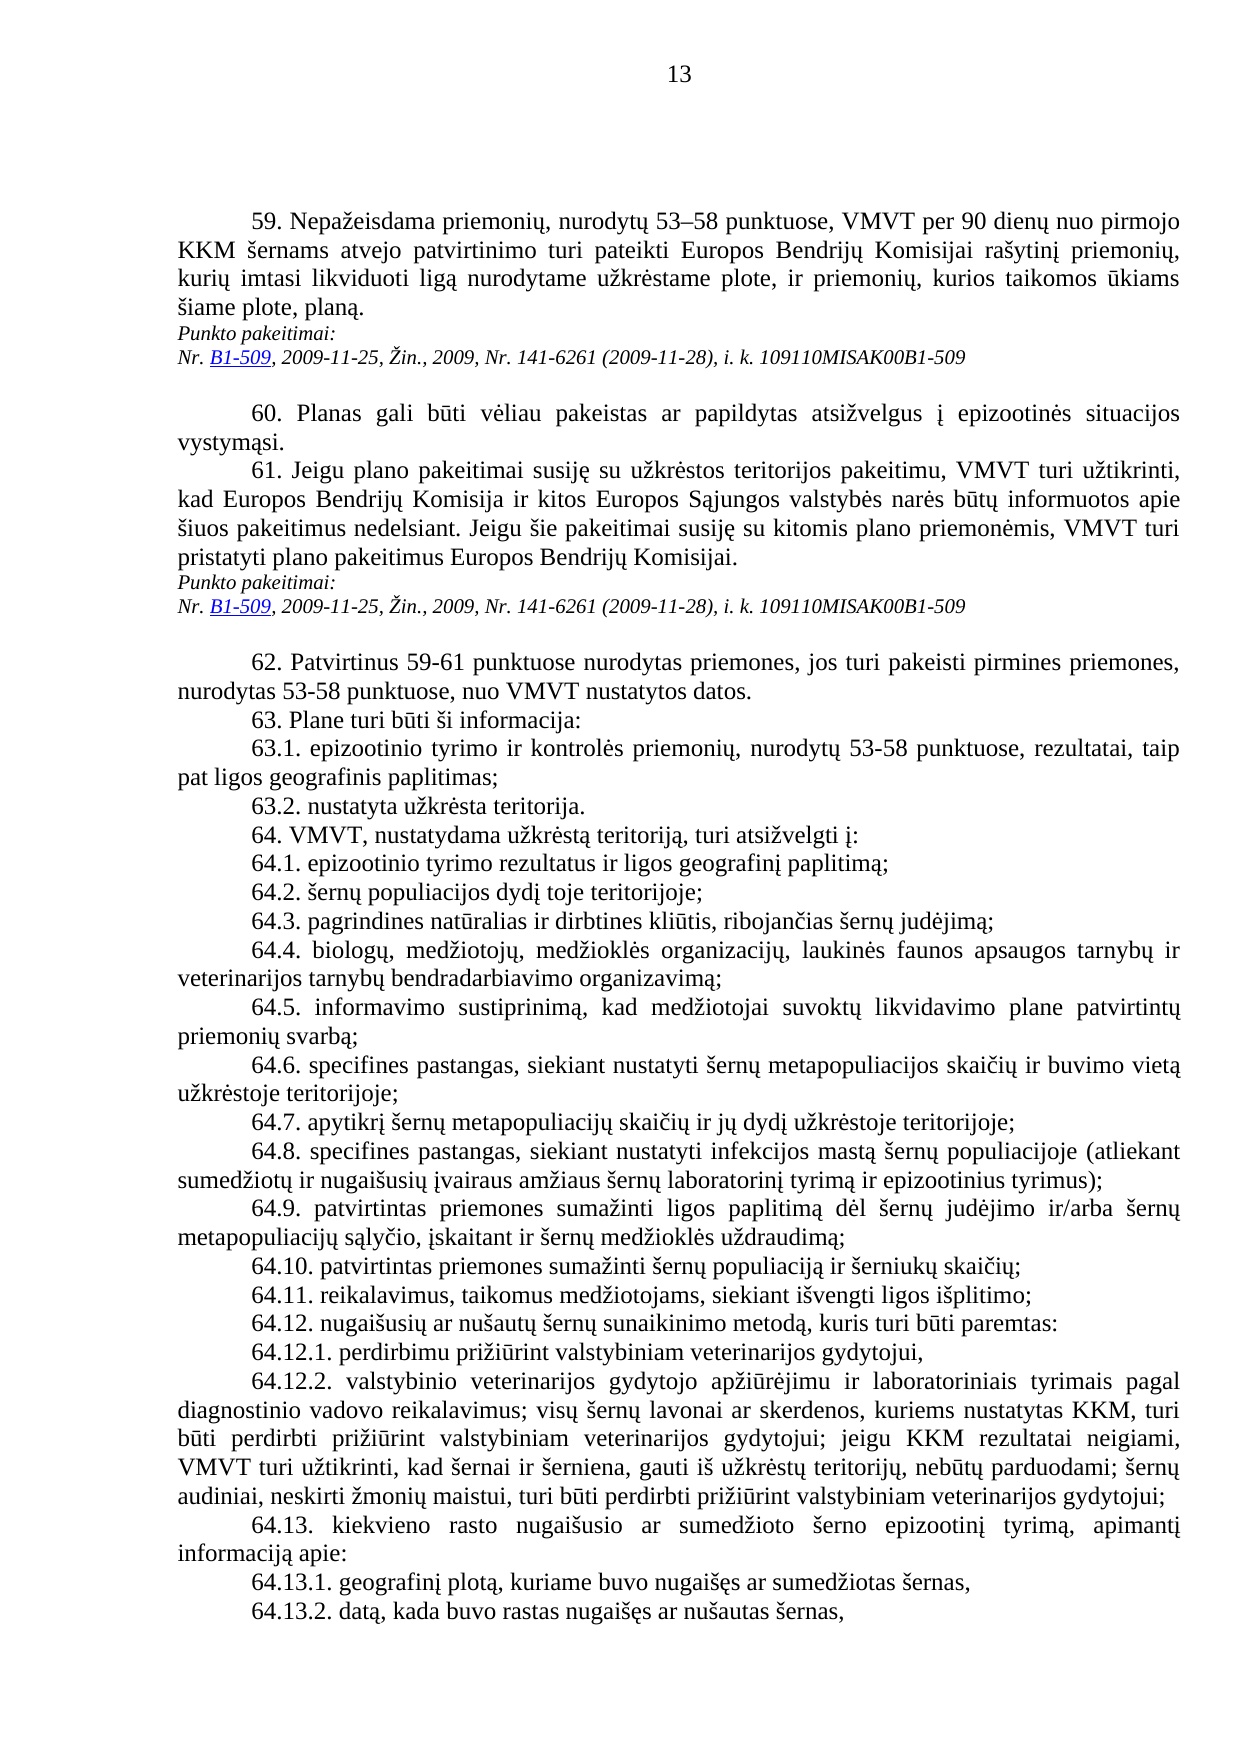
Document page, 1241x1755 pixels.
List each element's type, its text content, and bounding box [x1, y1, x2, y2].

text 64.8. specifines pastangas, siekiant nustatyti infekcijos mastą šernų populiacijoje (atliekant sumedžiotų ir nugaišusių įvairaus amžiaus šernų laboratorinį tyrimą ir epizootinius tyrimus); [177, 1136, 1181, 1193]
text Punkto pakeitimai: [177, 321, 1181, 345]
text 61. Jeigu plano pakeitimai susiję su užkrėstos teritorijos pakeitimu, VMVT turi užtikrinti, kad Europos Bendrijų Komisija ir kitos Europos Sąjungos valstybės narės būtų informuotos apie šiuos pakeitimus nedelsiant. Jeigu šie pakeitimai susiję su kitomis plano priemonėmis, VMVT turi pristatyti plano pakeitimus Europos Bendrijų Komisijai. [177, 455, 1181, 570]
text 63. Plane turi būti ši informacija: [177, 705, 1181, 733]
text 64.13.2. datą, kada buvo rastas nugaišęs ar nušautas šernas, [177, 1596, 1181, 1625]
text 64.7. apytikrį šernų metapopuliacijų skaičių ir jų dydį užkrėstoje teritorijoje; [177, 1107, 1181, 1136]
text 64.13.1. geografinį plotą, kuriame buvo nugaišęs ar sumedžiotas šernas, [177, 1567, 1181, 1596]
text 64.4. biologų, medžiotojų, medžioklės organizacijų, laukinės faunos apsaugos tarnybų ir veterinarijos tarnybų bendradarbiavimo organizavimą; [177, 935, 1181, 992]
text 64.13. kiekvieno rasto nugaišusio ar sumedžioto šerno epizootinį tyrimą, apimantį informaciją apie: [177, 1510, 1181, 1567]
text 64.12. nugaišusių ar nušautų šernų sunaikinimo metodą, kuris turi būti paremtas: [177, 1308, 1181, 1337]
text 64.1. epizootinio tyrimo rezultatus ir ligos geografinį paplitimą; [177, 848, 1181, 877]
text 62. Patvirtinus 59-61 punktuose nurodytas priemones, jos turi pakeisti pirmines priemones, nurodytas 53-58 punktuose, nuo VMVT nustatytos datos. [177, 647, 1181, 705]
text Punkto pakeitimai: [177, 570, 1181, 594]
text 64. VMVT, nustatydama užkrėstą teritoriją, turi atsižvelgti į: [177, 820, 1181, 848]
text Nr. B1-509, 2009-11-25, Žin., 2009, Nr. 141-6261 (2009-11-28), i. k. 109110MISAK00B1-509 [177, 345, 1181, 369]
text Nr. B1-509, 2009-11-25, Žin., 2009, Nr. 141-6261 (2009-11-28), i. k. 109110MISAK00B1-509 [177, 594, 1181, 618]
text 64.2. šernų populiacijos dydį toje teritorijoje; [177, 877, 1181, 906]
text 63.1. epizootinio tyrimo ir kontrolės priemonių, nurodytų 53-58 punktuose, rezultatai, taip pat ligos geografinis paplitimas; [177, 733, 1181, 791]
text 64.10. patvirtintas priemones sumažinti šernų populiaciją ir šerniukų skaičių; [177, 1251, 1181, 1280]
text 64.6. specifines pastangas, siekiant nustatyti šernų metapopuliacijos skaičių ir buvimo vietą užkrėstoje teritorijoje; [177, 1050, 1181, 1107]
text 64.3. pagrindines natūralias ir dirbtines kliūtis, ribojančias šernų judėjimą; [177, 906, 1181, 935]
text 64.9. patvirtintas priemones sumažinti ligos paplitimą dėl šernų judėjimo ir/arba šernų metapopuliacijų sąlyčio, įskaitant ir šernų medžioklės uždraudimą; [177, 1193, 1181, 1251]
text 64.11. reikalavimus, taikomus medžiotojams, siekiant išvengti ligos išplitimo; [177, 1280, 1181, 1308]
text 64.5. informavimo sustiprinimą, kad medžiotojai suvoktų likvidavimo plane patvirtintų priemonių svarbą; [177, 992, 1181, 1050]
text 59. Nepažeisdama priemonių, nurodytų 53–58 punktuose, VMVT per 90 dienų nuo pirmojo KKM šernams atvejo patvirtinimo turi pateikti Europos Bendrijų Komisijai rašytinį priemonių, kurių imtasi likviduoti ligą nurodytame užkrėstame plote, ir priemonių, kurios taikomos ūkiams šiame plote, planą. [177, 206, 1181, 321]
text 64.12.1. perdirbimu prižiūrint valstybiniam veterinarijos gydytojui, [177, 1337, 1181, 1366]
text 60. Planas gali būti vėliau pakeistas ar papildytas atsižvelgus į epizootinės situacijos vystymąsi. [177, 398, 1181, 455]
text 63.2. nustatyta užkrėsta teritorija. [177, 791, 1181, 820]
text 64.12.2. valstybinio veterinarijos gydytojo apžiūrėjimu ir laboratoriniais tyrimais pagal diagnostinio vadovo reikalavimus; visų šernų lavonai ar skerdenos, kuriems nustatytas KKM, turi būti perdirbti prižiūrint valstybiniam veterinarijos gydytojui; jeigu KKM rezultatai neigiami, VMVT turi užtikrinti, kad šernai ir šerniena, gauti iš užkrėstų teritorijų, nebūtų parduodami; šernų audiniai, neskirti žmonių maistui, turi būti perdirbti prižiūrint valstybiniam veterinarijos gydytojui; [177, 1366, 1181, 1510]
